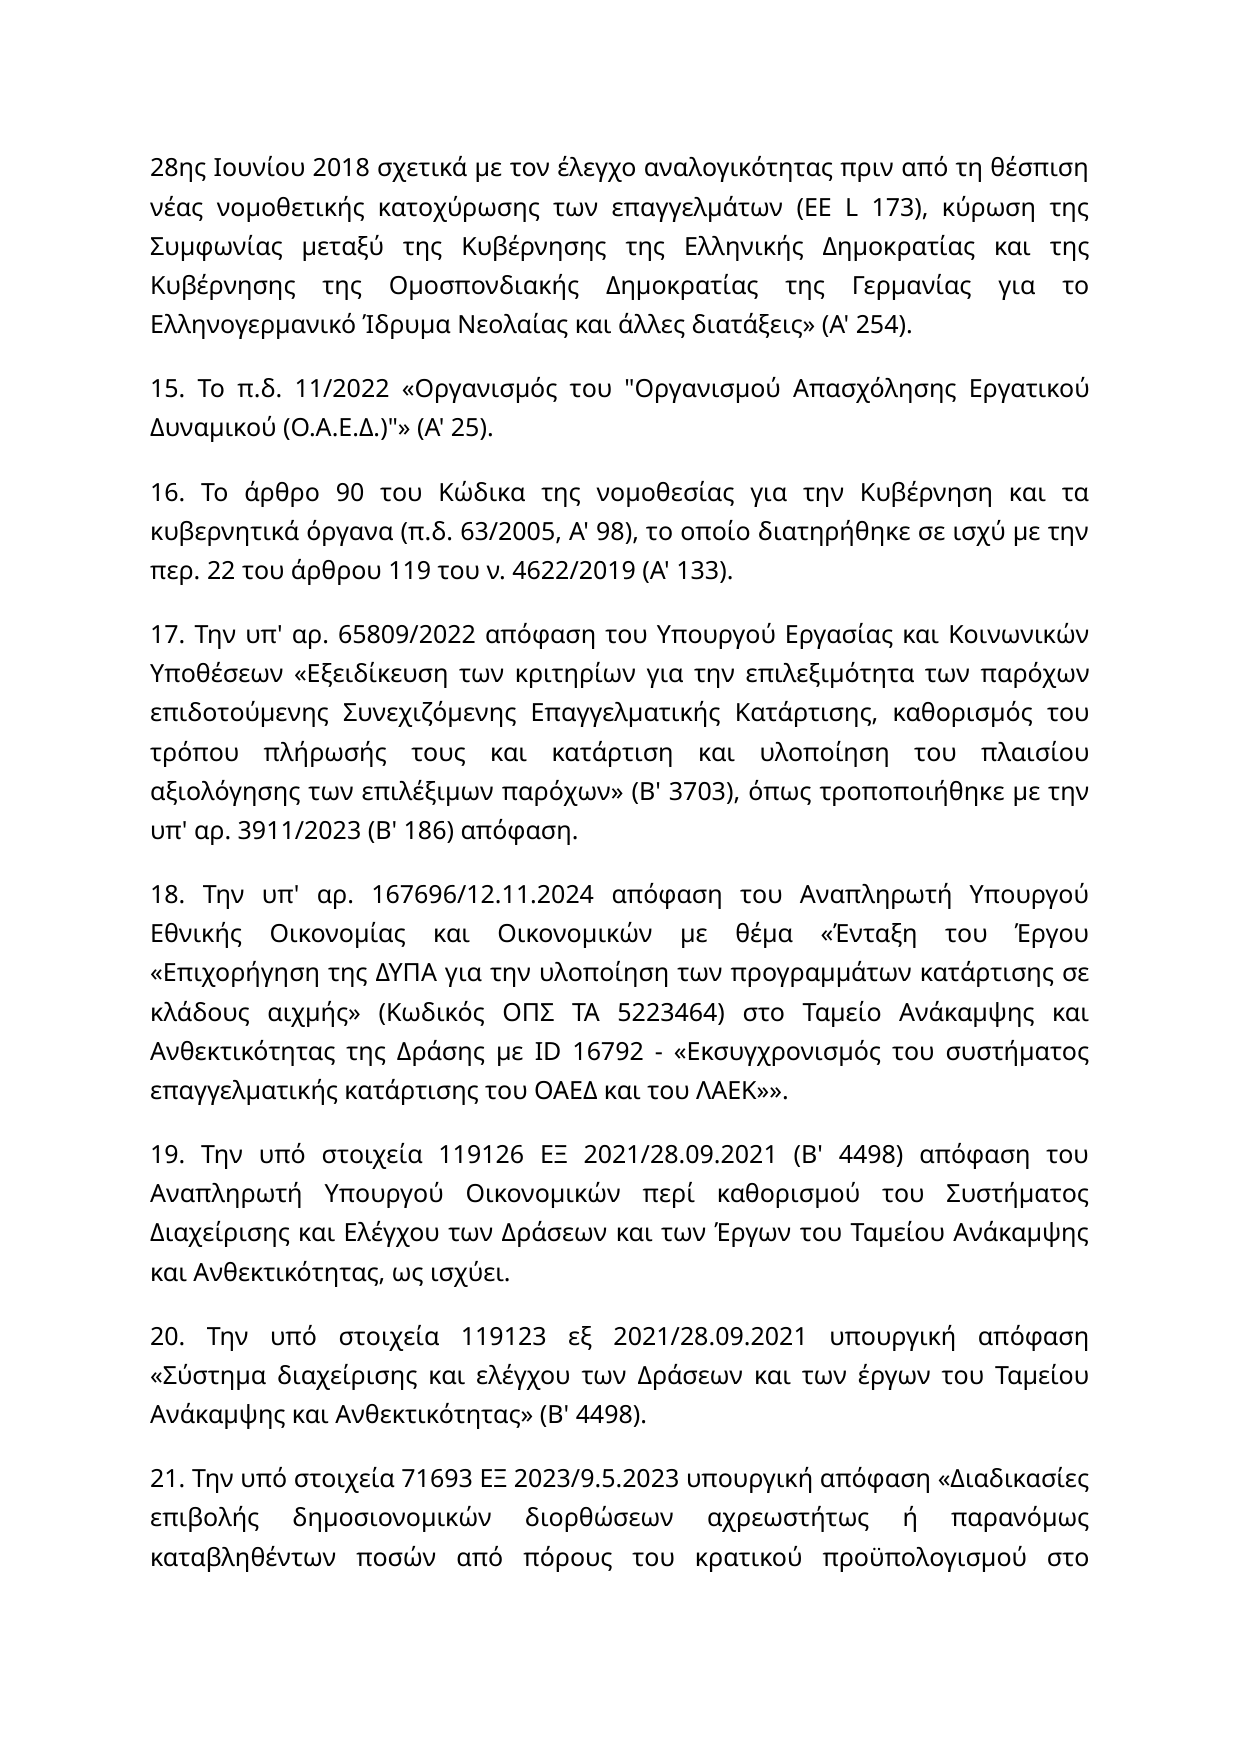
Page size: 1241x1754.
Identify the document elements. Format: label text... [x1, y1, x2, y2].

text 15. Το π.δ. 11/2022 «Οργανισμός του "Οργανισμού Απασχόλησης Εργατικού Δυναμικού (Ο.Α.Ε.Δ.)"» (Α' 25). [150, 371, 1090, 444]
text 28ης Ιουνίου 2018 σχετικά με τον έλεγχο αναλογικότητας πριν από τη θέσπιση νέας νομοθετικής κατοχύρωσης των επαγγελμάτων (ΕΕ L 173), κύρωση της Συμφωνίας μεταξύ της Κυβέρνησης της Ελληνικής Δημοκρατίας και της Κυβέρνησης της Ομοσπονδιακής Δημοκρατίας της Γερμανίας για το Ελληνογερμανικό Ίδρυμα Νεολαίας και άλλες διατάξεις» (Α' 254). [150, 150, 1090, 341]
text 18. Την υπ' αρ. 167696/12.11.2024 απόφαση του Αναπληρωτή Υπουργού Εθνικής Οικονομίας και Οικονομικών με θέμα «Ένταξη του Έργου «Επιχορήγηση της ΔΥΠΑ για την υλοποίηση των προγραμμάτων κατάρτισης σε κλάδους αιχμής» (Κωδικός ΟΠΣ ΤΑ 5223464) στο Ταμείο Ανάκαμψης και Ανθεκτικότητας της Δράσης με ID 16792 - «Εκσυγχρονισμός του συστήματος επαγγελματικής κατάρτισης του ΟΑΕΔ και του ΛΑΕΚ»». [150, 877, 1090, 1107]
text 17. Την υπ' αρ. 65809/2022 απόφαση του Υπουργού Εργασίας και Κοινωνικών Υποθέσεων «Εξειδίκευση των κριτηρίων για την επιλεξιμότητα των παρόχων επιδοτούμενης Συνεχιζόμενης Επαγγελματικής Κατάρτισης, καθορισμός του τρόπου πλήρωσής τους και κατάρτιση και υλοποίηση του πλαισίου αξιολόγησης των επιλέξιμων παρόχων» (Β' 3703), όπως τροποποιήθηκε με την υπ' αρ. 3911/2023 (Β' 186) απόφαση. [150, 617, 1090, 847]
text 20. Την υπό στοιχεία 119123 εξ 2021/28.09.2021 υπουργική απόφαση «Σύστημα διαχείρισης και ελέγχου των Δράσεων και των έργων του Ταμείου Ανάκαμψης και Ανθεκτικότητας» (Β' 4498). [150, 1318, 1090, 1431]
text 16. Το άρθρο 90 του Κώδικα της νομοθεσίας για την Κυβέρνηση και τα κυβερνητικά όργανα (π.δ. 63/2005, Α' 98), το οποίο διατηρήθηκε σε ισχύ με την περ. 22 του άρθρου 119 του ν. 4622/2019 (Α' 133). [150, 474, 1090, 587]
text 21. Την υπό στοιχεία 71693 ΕΞ 2023/9.5.2023 υπουργική απόφαση «Διαδικασίες επιβολής δημοσιονομικών διορθώσεων αχρεωστήτως ή παρανόμως καταβληθέντων ποσών από πόρους του κρατικού προϋπολογισμού στο [150, 1461, 1090, 1573]
text 19. Την υπό στοιχεία 119126 ΕΞ 2021/28.09.2021 (Β' 4498) απόφαση του Αναπληρωτή Υπουργού Οικονομικών περί καθορισμού του Συστήματος Διαχείρισης και Ελέγχου των Δράσεων και των Έργων του Ταμείου Ανάκαμψης και Ανθεκτικότητας, ως ισχύει. [150, 1137, 1090, 1288]
